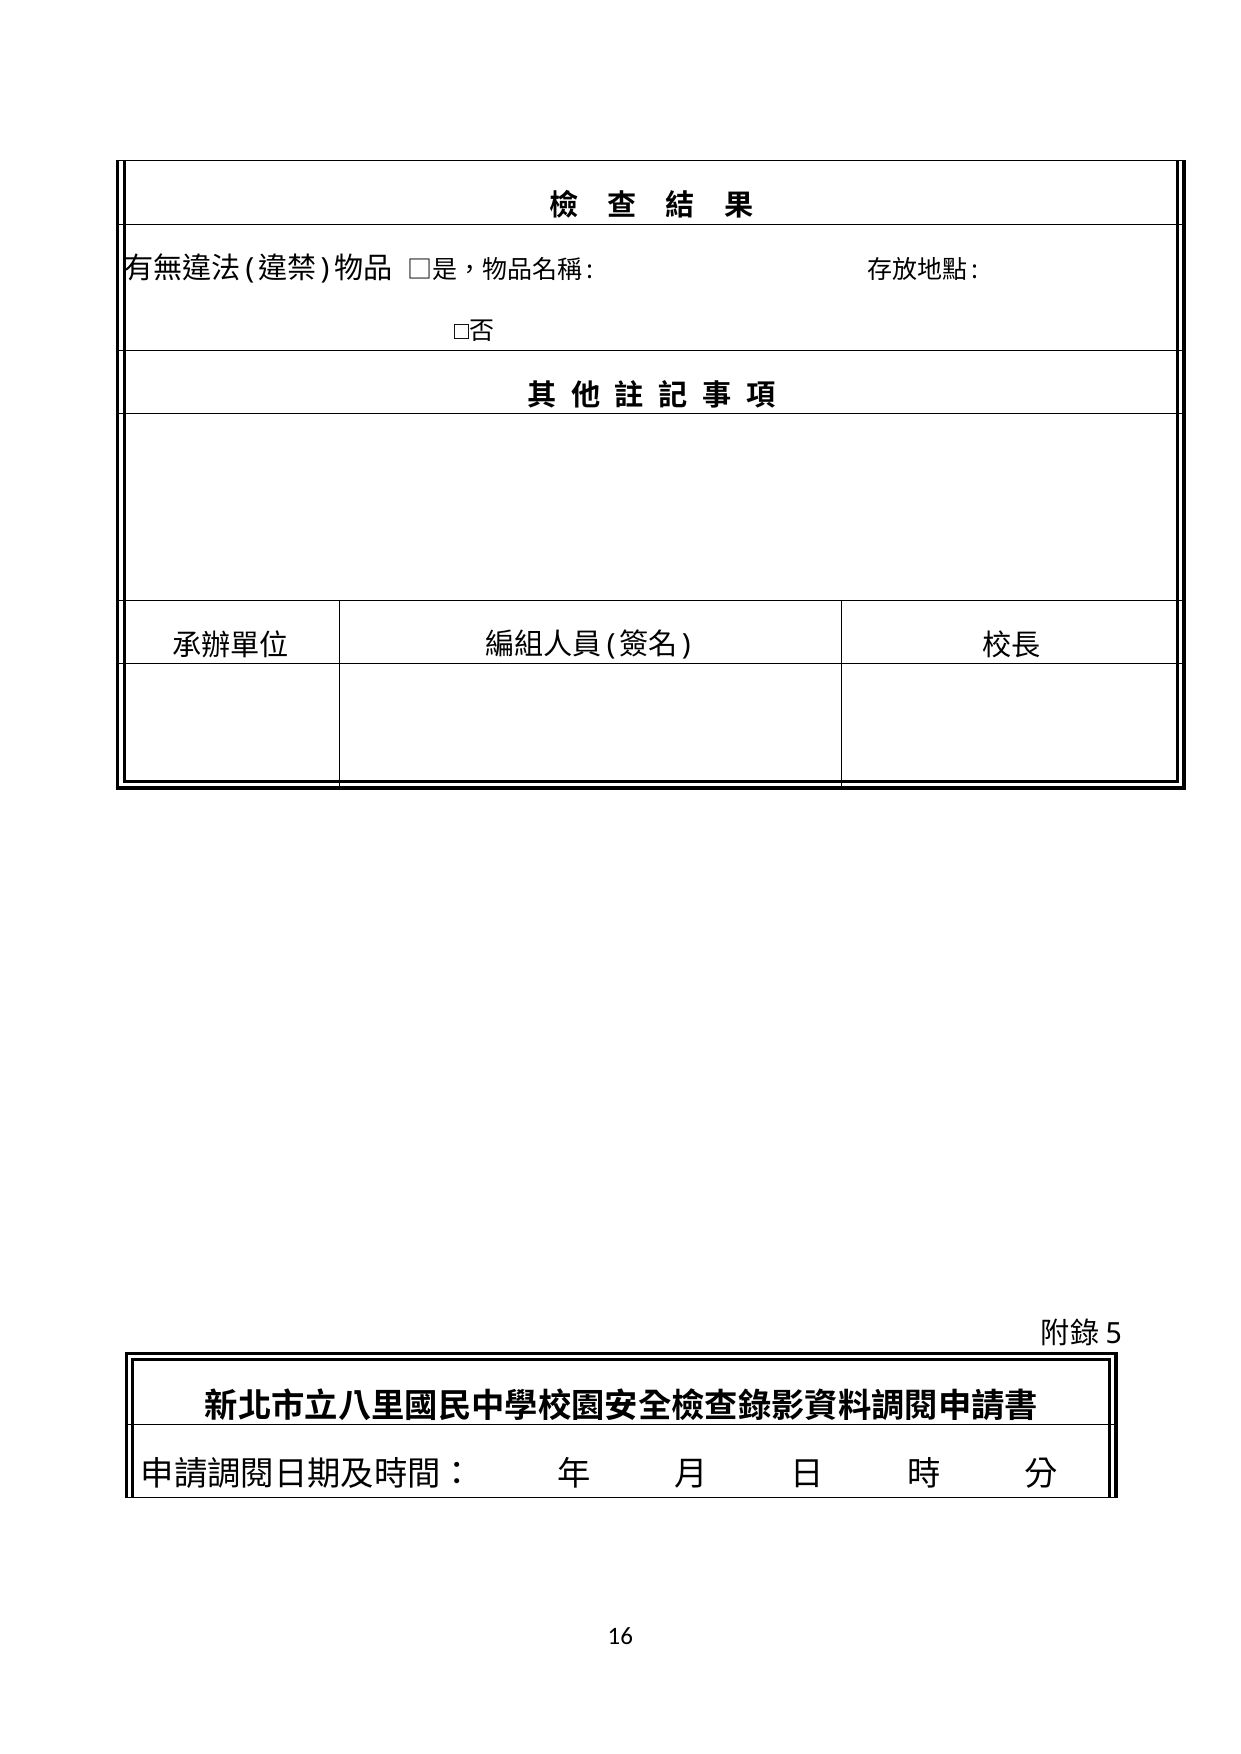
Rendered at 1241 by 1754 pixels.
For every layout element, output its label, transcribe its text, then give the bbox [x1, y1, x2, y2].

text 附錄5 [118, 1289, 1122, 1352]
table_cell 編組人員(簽名) [340, 601, 841, 663]
table_cell 校長 [842, 601, 1176, 663]
table_cell 申請調閱日期及時間： 年 月 日 時 分 [134, 1425, 1108, 1497]
table_header 新北市立八里國民中學校園安全檢查錄影資料調閱申請書 [129, 1355, 1113, 1424]
table_cell [126, 414, 1176, 599]
table_cell [340, 664, 841, 780]
table_cell 承辦單位 [126, 601, 339, 663]
table_cell [126, 664, 339, 780]
table_cell 檢 查 結 果 [126, 161, 1176, 223]
table_cell 其 他 註 記 事 項 [126, 351, 1176, 413]
table_cell 有無違法(違禁)物品 □是，物品名稱: 存放地點: □否 [126, 225, 1176, 349]
table_cell [842, 664, 1176, 780]
